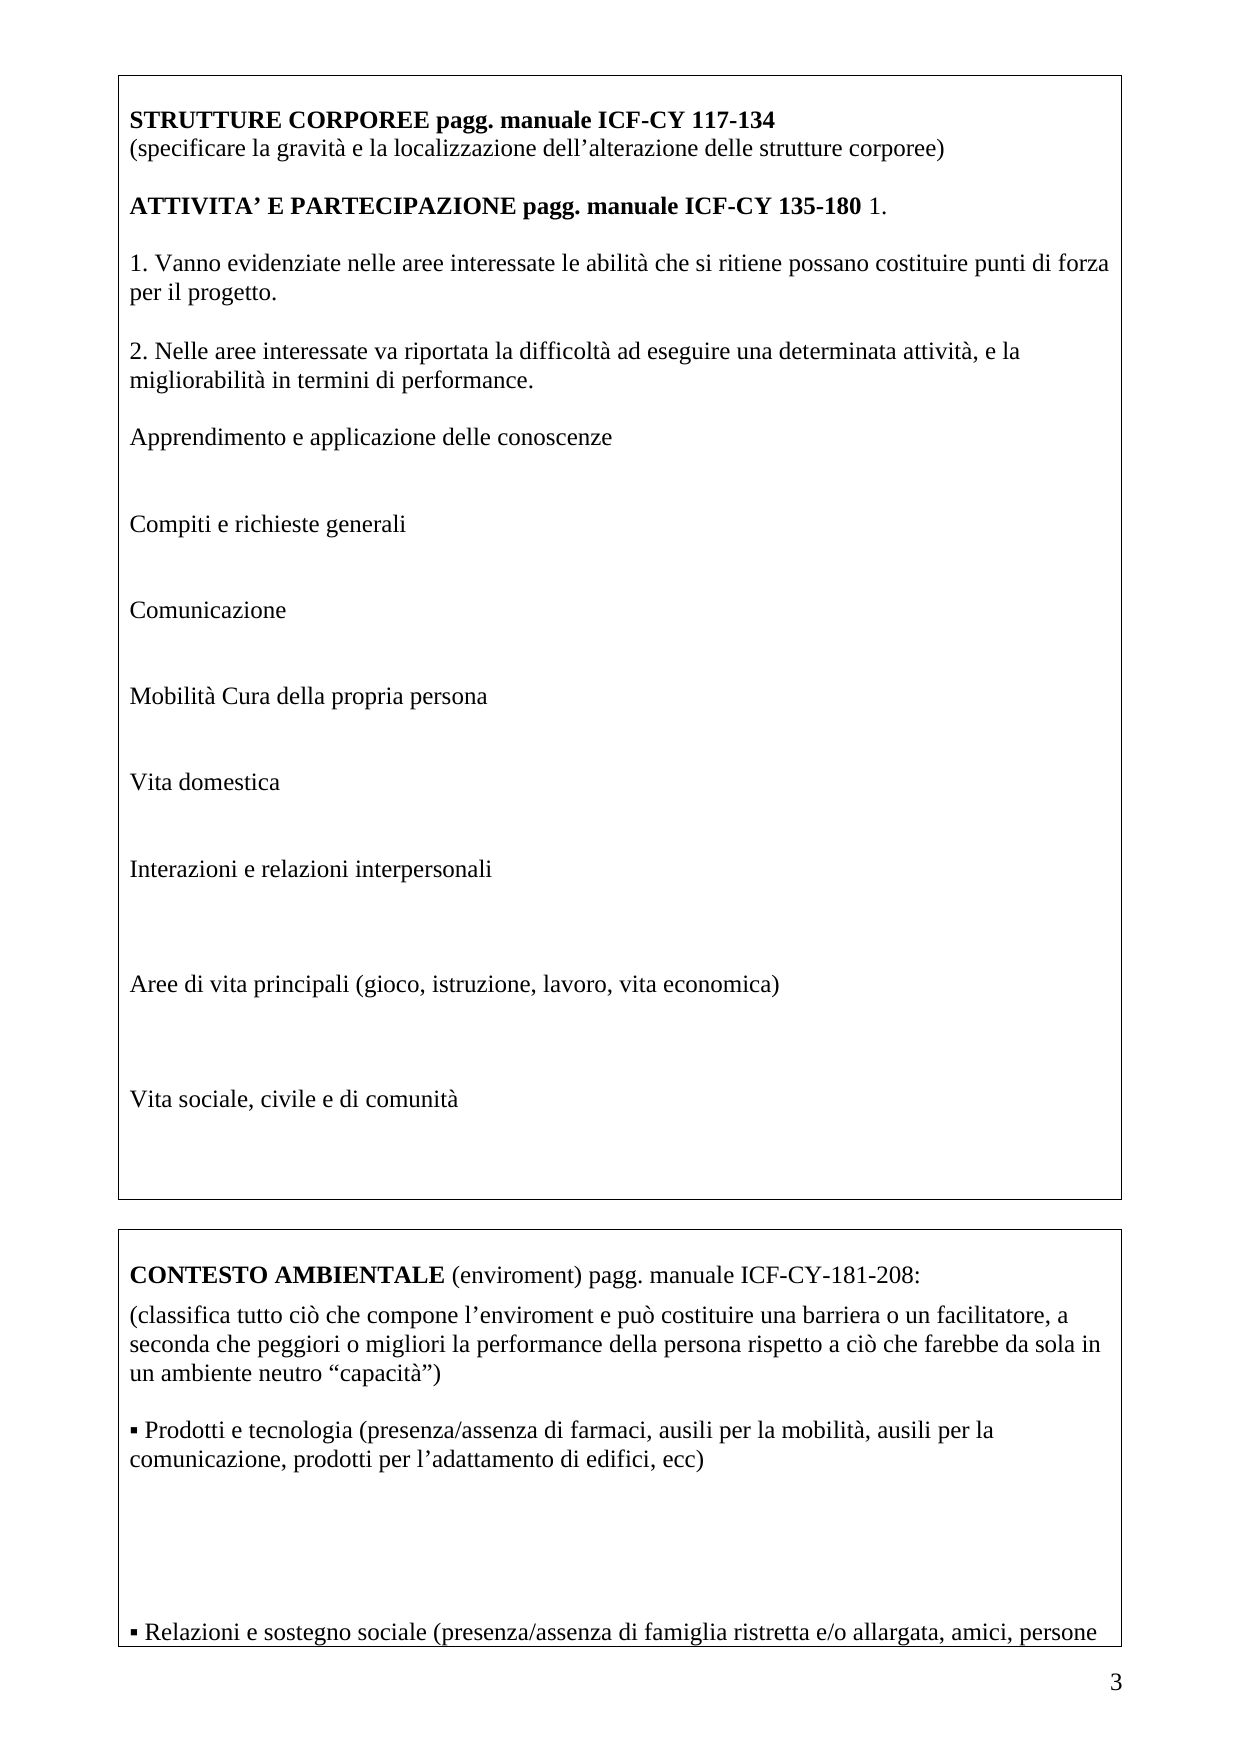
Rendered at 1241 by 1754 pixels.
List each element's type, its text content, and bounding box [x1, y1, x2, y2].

table_header CONTESTO AMBIENTALE (enviroment) pagg. manuale ICF-CY-181-208: (classifica tutto ciò che compone l’enviroment e può costituire una barriera o un facilitatore, a seconda che peggiori o migliori la performance della persona rispetto a ciò che farebbe da sola in un ambiente neutro “capacità”) ▪ Prodotti e tecnologia (presenza/assenza di farmaci, ausili per la mobilità, ausili per la comunicazione, prodotti per l’adattamento di edifici, ecc) ▪ Relazioni e sostegno sociale (presenza/assenza di famiglia ristretta e/o allargata, amici, persone che forniscono assistenza, ecc.) • Atteggiamenti nei confronti della persona (facilitanti o ostacolanti) ▪ Servizi, sistemi e politiche (presenza/assenza ad esempio) in riferimento a: Comunicazione trasporto previdenza/assistenza sostegno sociale istruzione e formazione sanità lavoro [119, 1230, 1121, 1646]
table_header STRUTTURE CORPOREE pagg. manuale ICF-CY 117-134 (specificare la gravità e la localizzazione dell’alterazione delle strutture corporee) ATTIVITA’ E PARTECIPAZIONE pagg. manuale ICF-CY 135-180 1. 1. Vanno evidenziate nelle aree interessate le abilità che si ritiene possano costituire punti di forza per il progetto. 2. Nelle aree interessate va riportata la difficoltà ad eseguire una determinata attività, e la migliorabilità in termini di performance. Apprendimento e applicazione delle conoscenze Compiti e richieste generali Comunicazione Mobilità Cura della propria persona Vita domestica Interazioni e relazioni interpersonali Aree di vita principali (gioco, istruzione, lavoro, vita economica) Vita sociale, civile e di comunità [119, 76, 1121, 1199]
